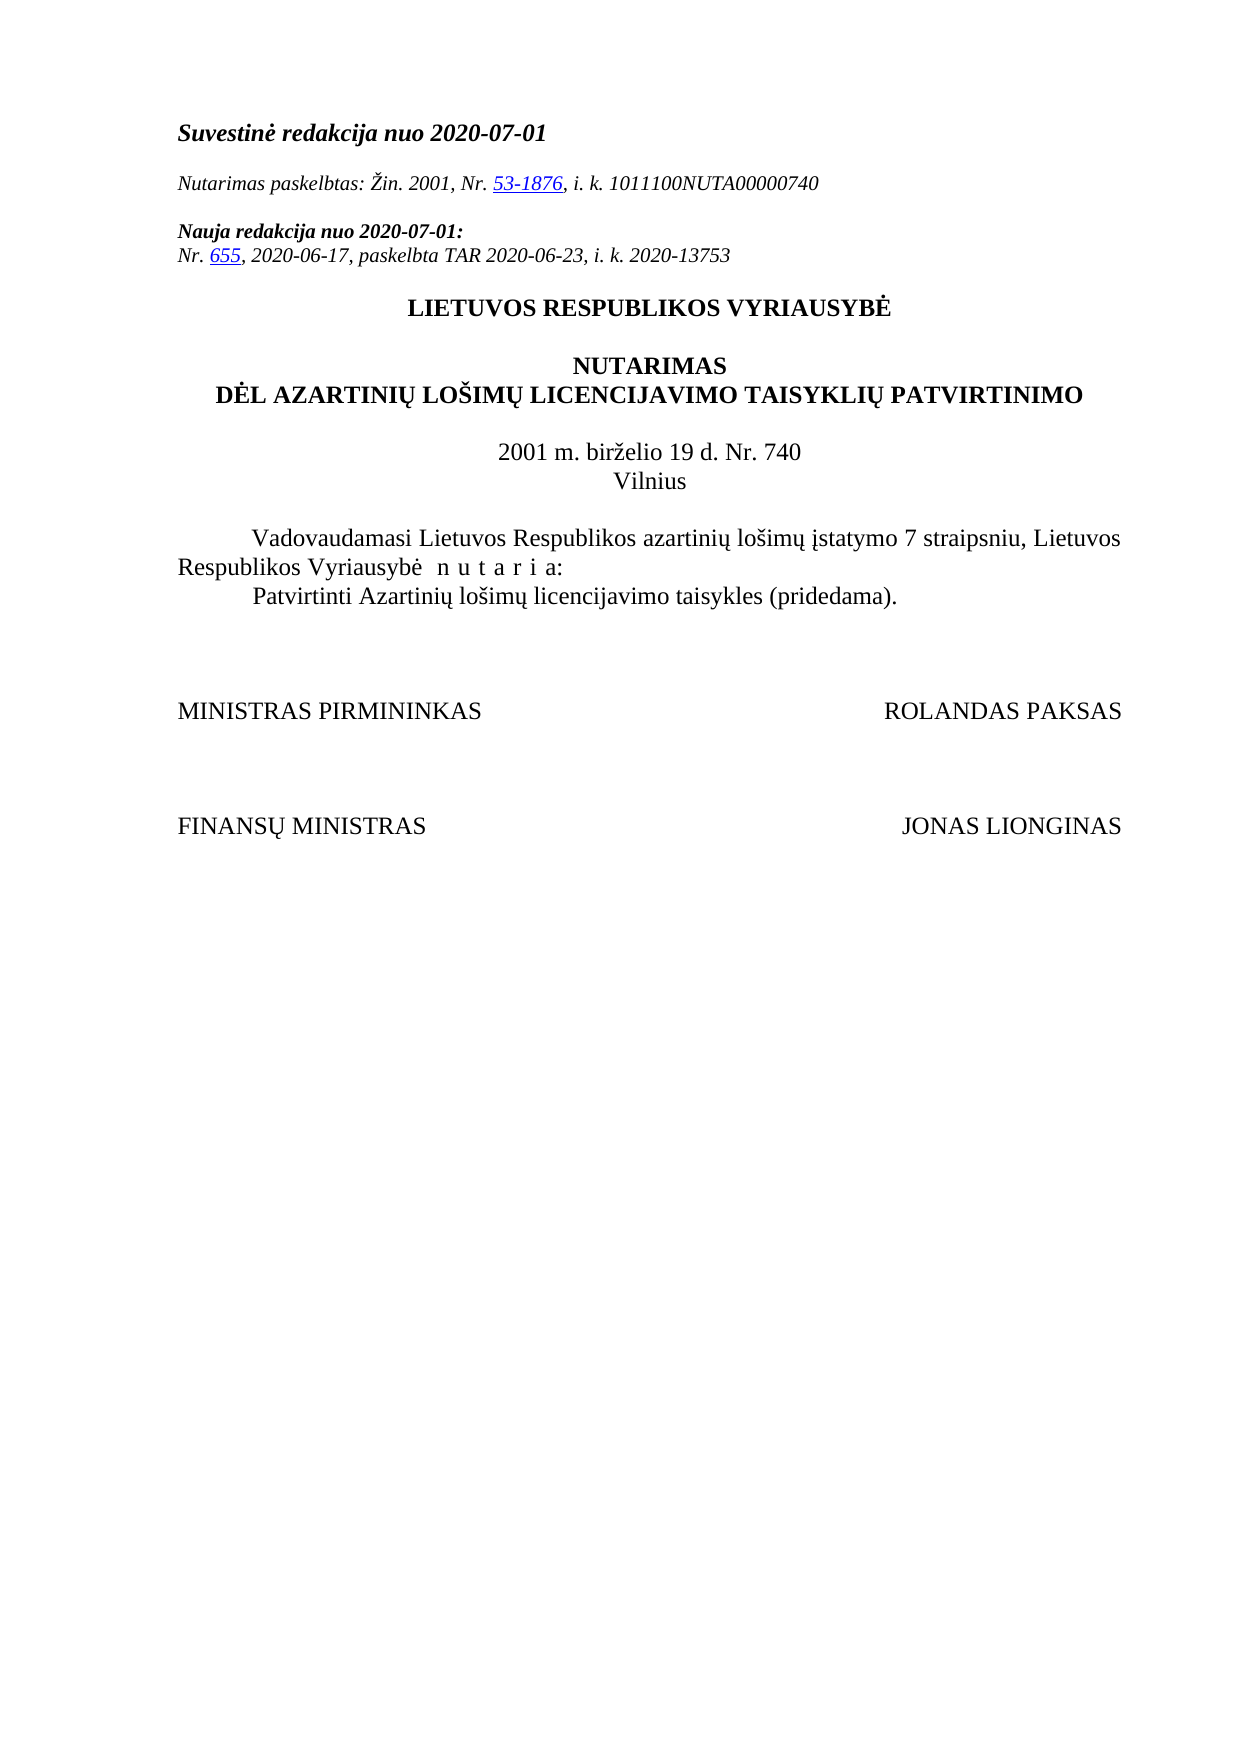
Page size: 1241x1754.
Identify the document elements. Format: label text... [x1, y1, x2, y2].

text LIETUVOS RESPUBLIKOS VYRIAUSYBĖ [177, 293, 1122, 322]
text Nr. 655, 2020-06-17, paskelbta TAR 2020-06-23, i. k. 2020-13753 [177, 243, 1122, 267]
text DĖL AZARTINIŲ LOŠIMŲ LICENCIJAVIMO TAISYKLIŲ PATVIRTINIMO [177, 380, 1122, 408]
text Nutarimas paskelbtas: Žin. 2001, Nr. 53-1876, i. k. 1011100NUTA00000740 [177, 171, 1122, 195]
text Patvirtinti Azartinių lošimų licencijavimo taisykles (pridedama). [177, 581, 1122, 610]
text 2001 m. birželio 19 d. Nr. 740 [177, 437, 1122, 466]
text Vilnius [177, 466, 1122, 495]
text Nauja redakcija nuo 2020-07-01: [177, 219, 1122, 243]
text Suvestinė redakcija nuo 2020-07-01 [177, 118, 1122, 147]
text Ministras Pirmininkas Rolandas Paksas [177, 696, 1122, 725]
text NUTARIMAS [177, 351, 1122, 380]
text Vadovaudamasi Lietuvos Respublikos azartinių lošimų įstatymo 7 straipsniu, Lietuvos Respublikos Vyriausybė nutaria: [177, 523, 1122, 581]
text Finansų ministras Jonas Lionginas [177, 811, 1122, 840]
